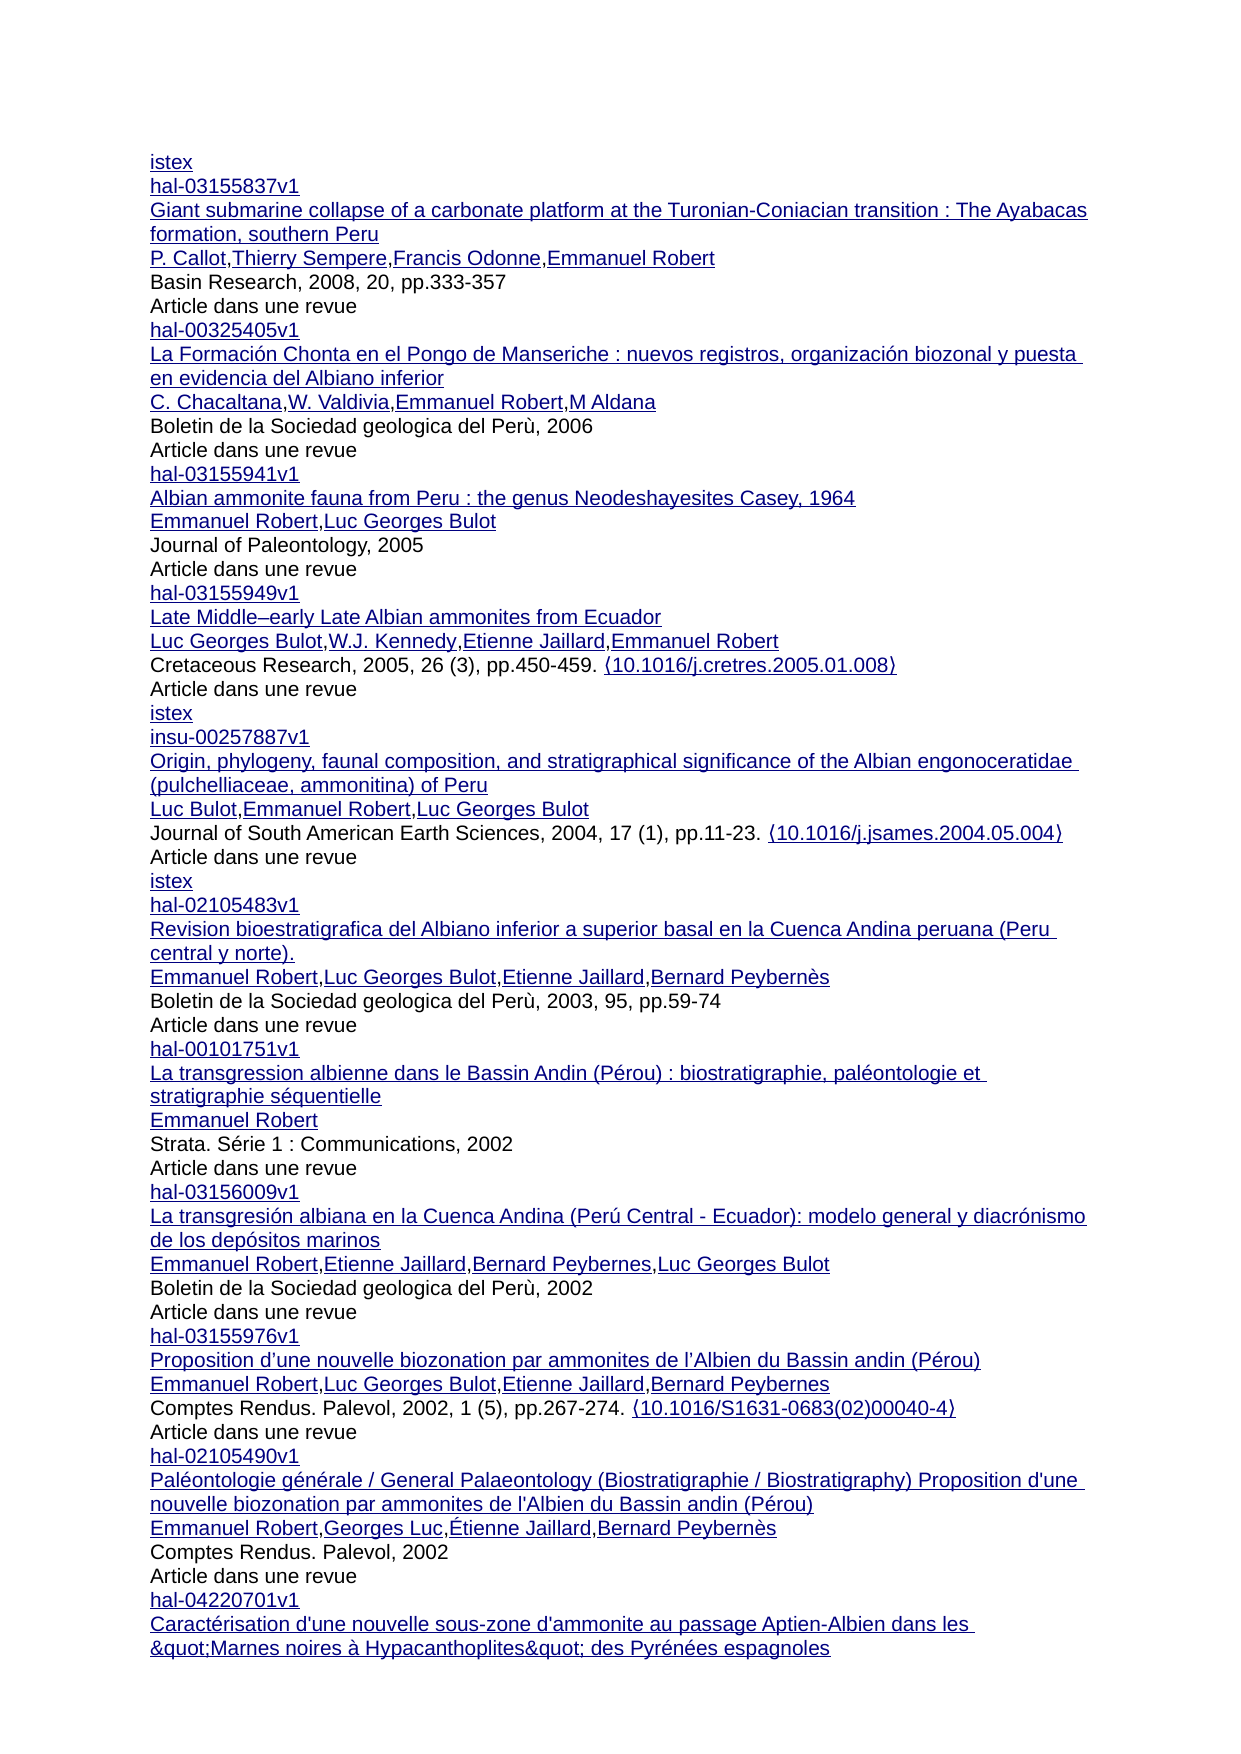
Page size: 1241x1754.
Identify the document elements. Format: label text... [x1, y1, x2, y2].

table_cell Giant submarine collapse of a carbonate platform at the Turonian-Coniacian transition : The Ayabacas formation, southern Peru P. Callot,Thierry Sempere,Francis Odonne,Emmanuel Robert Basin Research, 2008, 20, pp.333-357 Article dans une revue hal-00325405v1 [150, 198, 1090, 342]
table_cell Proposition d’une nouvelle biozonation par ammonites de l’Albien du Bassin andin (Pérou) Emmanuel Robert,Luc Georges Bulot,Etienne Jaillard,Bernard Peybernes Comptes Rendus. Palevol, 2002, 1 (5), pp.267-274. ⟨10.1016/S1631-0683(02)00040-4⟩ Article dans une revue hal-02105490v1 [150, 1348, 1090, 1468]
table_cell Paléontologie générale / General Palaeontology (Biostratigraphie / Biostratigraphy) Proposition d'une nouvelle biozonation par ammonites de l'Albien du Bassin andin (Pérou) Emmanuel Robert,Georges Luc,Étienne Jaillard,Bernard Peybernès Comptes Rendus. Palevol, 2002 Article dans une revue hal-04220701v1 [150, 1468, 1090, 1611]
table_cell Origin, phylogeny, faunal composition, and stratigraphical significance of the Albian engonoceratidae (pulchelliaceae, ammonitina) of Peru Luc Bulot,Emmanuel Robert,Luc Georges Bulot Journal of South American Earth Sciences, 2004, 17 (1), pp.11-23. ⟨10.1016/j.jsames.2004.05.004⟩ Article dans une revue istex hal-02105483v1 [150, 749, 1090, 917]
table_cell Albian ammonite fauna from Peru : the genus Neodeshayesites Casey, 1964 Emmanuel Robert,Luc Georges Bulot Journal of Paleontology, 2005 Article dans une revue hal-03155949v1 [150, 485, 1090, 605]
table_cell La transgresión albiana en la Cuenca Andina (Perú Central - Ecuador): modelo general y diacrónismo de los depósitos marinos Emmanuel Robert,Etienne Jaillard,Bernard Peybernes,Luc Georges Bulot Boletin de la Sociedad geologica del Perù, 2002 Article dans une revue hal-03155976v1 [150, 1204, 1090, 1348]
table_cell Revision bioestratigrafica del Albiano inferior a superior basal en la Cuenca Andina peruana (Peru central y norte). Emmanuel Robert,Luc Georges Bulot,Etienne Jaillard,Bernard Peybernès Boletin de la Sociedad geologica del Perù, 2003, 95, pp.59-74 Article dans une revue hal-00101751v1 [150, 917, 1090, 1060]
table_cell Caractérisation d'une nouvelle sous-zone d'ammonite au passage Aptien-Albien dans les &quot;Marnes noires à Hypacanthoplites&quot; des Pyrénées espagnoles [150, 1611, 1090, 1659]
table_cell La transgression albienne dans le Bassin Andin (Pérou) : biostratigraphie, paléontologie et stratigraphie séquentielle Emmanuel Robert Strata. Série 1 : Communications, 2002 Article dans une revue hal-03156009v1 [150, 1060, 1090, 1204]
table_cell istex hal-03155837v1 [150, 150, 1090, 198]
table_cell La Formación Chonta en el Pongo de Manseriche : nuevos registros, organización biozonal y puesta en evidencia del Albiano inferior C. Chacaltana,W. Valdivia,Emmanuel Robert,M Aldana Boletin de la Sociedad geologica del Perù, 2006 Article dans une revue hal-03155941v1 [150, 342, 1090, 485]
table_cell Late Middle–early Late Albian ammonites from Ecuador Luc Georges Bulot,W.J. Kennedy,Etienne Jaillard,Emmanuel Robert Cretaceous Research, 2005, 26 (3), pp.450-459. ⟨10.1016/j.cretres.2005.01.008⟩ Article dans une revue istex insu-00257887v1 [150, 605, 1090, 749]
